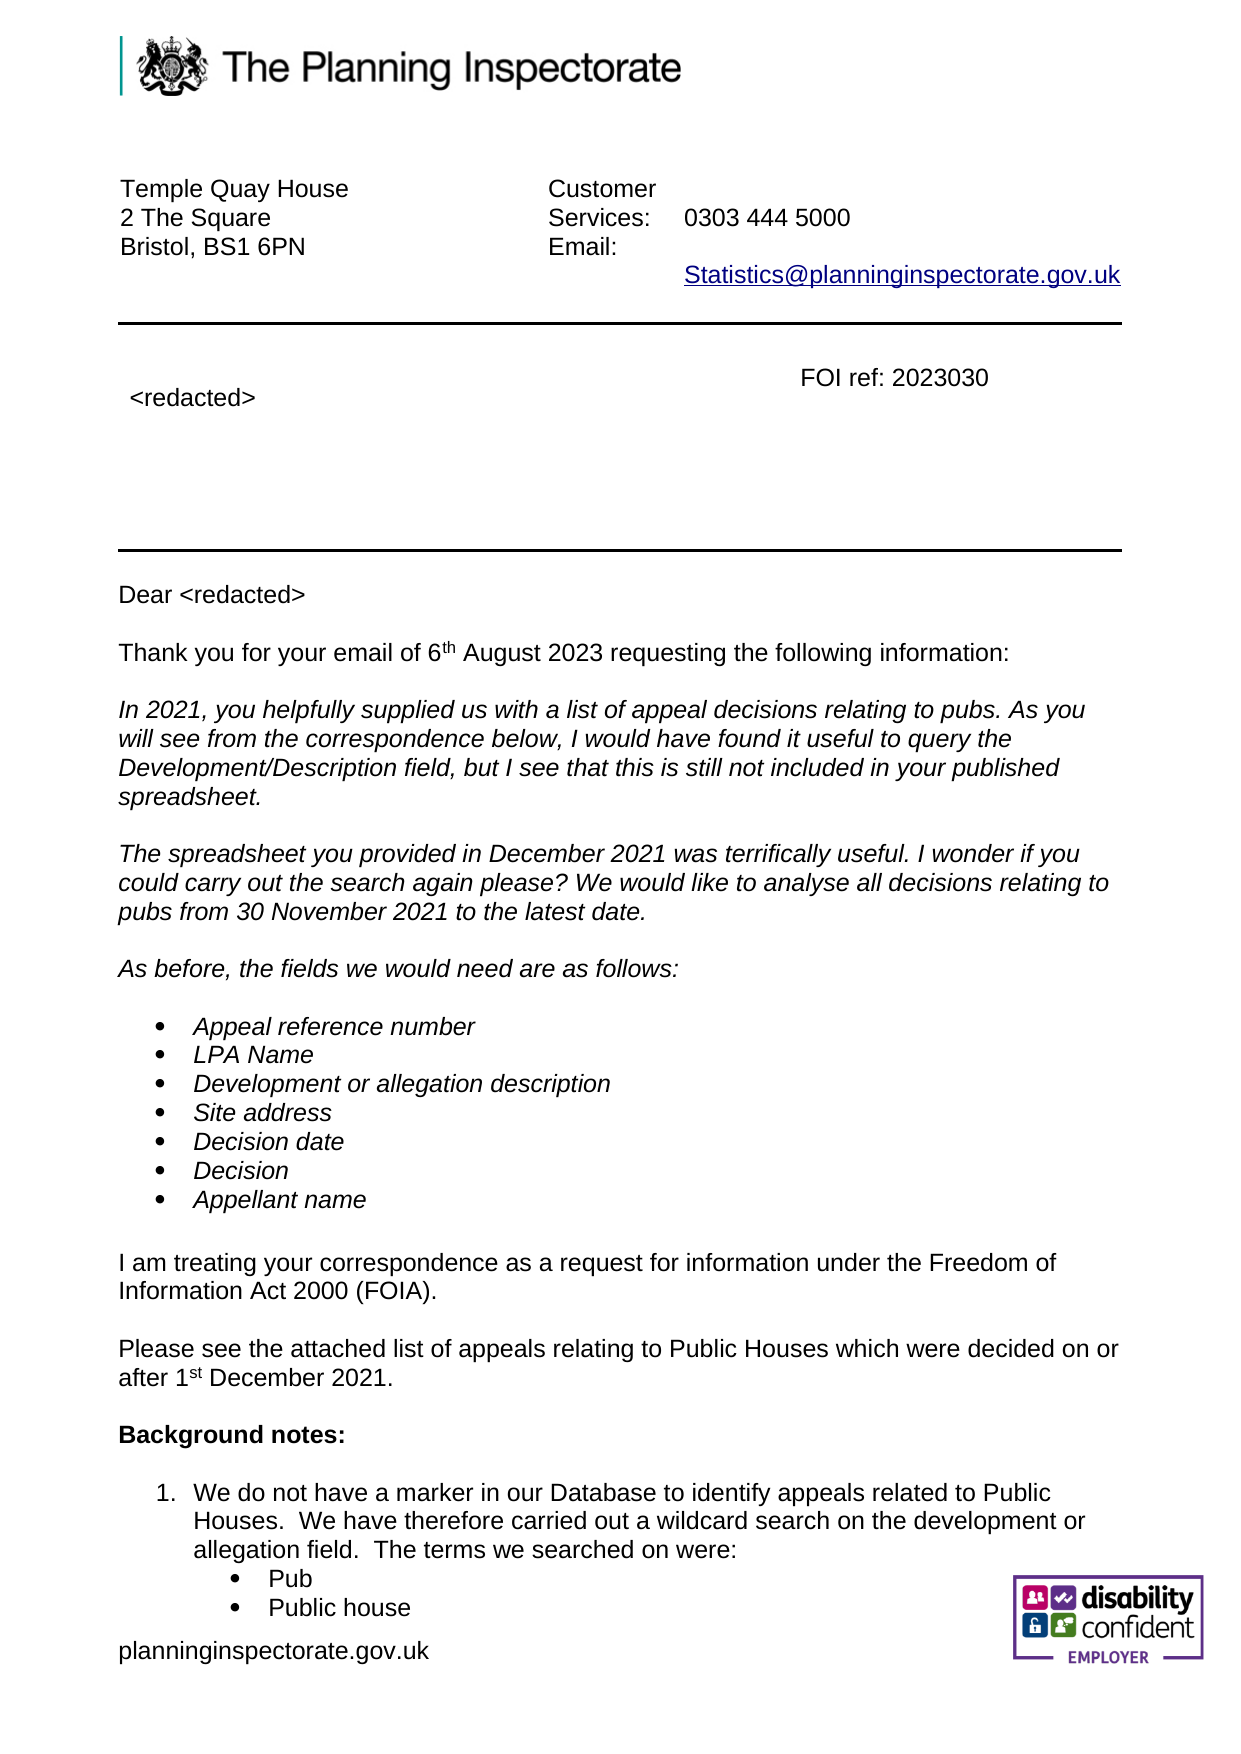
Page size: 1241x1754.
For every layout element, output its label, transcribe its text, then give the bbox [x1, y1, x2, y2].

list [1017, 1593, 1122, 1622]
table_cell Customer Services: Email: [546, 144, 682, 291]
table_cell [572, 442, 800, 497]
text I am treating your correspondence as a request for information under the Freedom of Information Act 2000 (FOIA). [118, 1248, 1122, 1305]
text In 2021, you helpfully supplied us with a list of appeal decisions relating to pubs. As you will see from the correspondence below, I would have found it useful to query the Development/Description field, but I see that this is still not included in your published spreadsheet. [118, 695, 1122, 810]
table_cell [800, 442, 1122, 497]
list Public house [231, 1593, 1013, 1622]
list We do not have a marker in our Database to identify appeals related to Public Houses. We have therefore carried out a wildcard search on the development or allegation field. The terms we searched on were: [156, 1478, 1122, 1564]
table_header FOI ref: 2023030 [800, 354, 1122, 401]
list Decision [156, 1156, 1122, 1185]
table_header [118, 31, 1122, 102]
text The spreadsheet you provided in December 2021 was terrifically useful. I wonder if you could carry out the search again please? We would like to analyse all decisions relating to pubs from 30 November 2021 to the latest date. [118, 839, 1122, 925]
text Dear <redacted> [118, 580, 1122, 609]
text Thank you for your email of 6th August 2023 requesting the following information: [118, 638, 1122, 667]
table_cell Temple Quay House 2 The Square Bristol, BS1 6PN [118, 144, 546, 291]
text Please see the attached list of appeals relating to Public Houses which were decided on or after 1st December 2021. [118, 1334, 1122, 1391]
list Appellant name [156, 1185, 1122, 1213]
table_cell [572, 401, 800, 442]
table_header [572, 354, 800, 401]
list Appeal reference number [156, 1012, 1122, 1040]
table_cell [118, 102, 1122, 144]
list Development or allegation description [156, 1069, 1122, 1098]
text Background notes: [118, 1420, 1122, 1449]
table_cell 0303 444 5000 Statistics@planninginspectorate.gov.uk [682, 144, 1122, 291]
list Decision date [156, 1127, 1122, 1156]
list Site address [156, 1098, 1122, 1127]
table_header [561, 325, 1122, 548]
table_header <redacted> [118, 325, 561, 548]
list LPA Name [156, 1040, 1122, 1069]
list Pub [231, 1564, 1122, 1593]
table_cell [800, 401, 1122, 442]
text As before, the fields we would need are as follows: [118, 954, 1122, 983]
